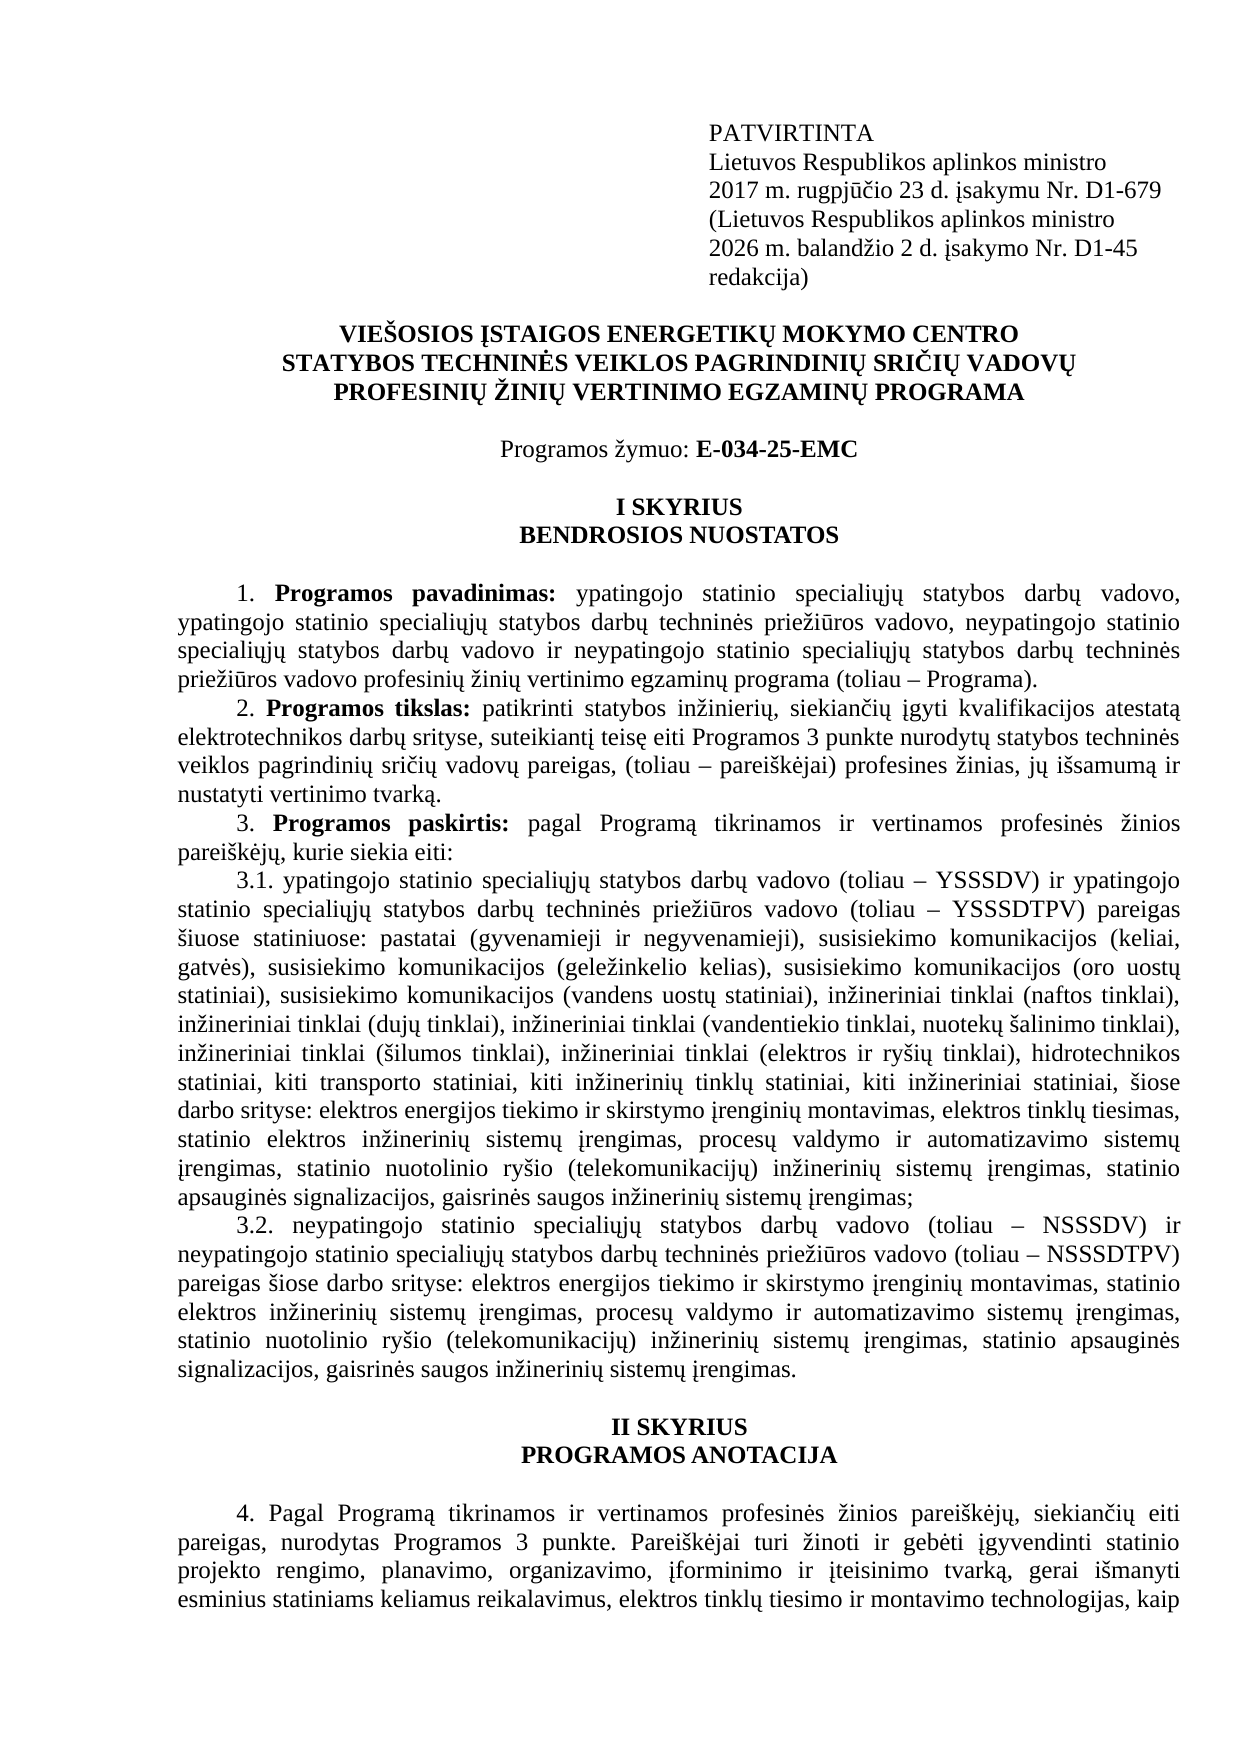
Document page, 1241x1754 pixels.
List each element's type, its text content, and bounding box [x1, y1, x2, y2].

text 1. Programos pavadinimas: ypatingojo statinio specialiųjų statybos darbų vadovo, ypatingojo statinio specialiųjų statybos darbų techninės priežiūros vadovo, neypatingojo statinio specialiųjų statybos darbų vadovo ir neypatingojo statinio specialiųjų statybos darbų techninės priežiūros vadovo profesinių žinių vertinimo egzaminų programa (toliau – Programa). [177, 578, 1181, 693]
text 3.2. neypatingojo statinio specialiųjų statybos darbų vadovo (toliau – NSSSDV) ir neypatingojo statinio specialiųjų statybos darbų techninės priežiūros vadovo (toliau – NSSSDTPV) pareigas šiose darbo srityse: elektros energijos tiekimo ir skirstymo įrenginių montavimas, statinio elektros inžinerinių sistemų įrengimas, procesų valdymo ir automatizavimo sistemų įrengimas, statinio nuotolinio ryšio (telekomunikacijų) inžinerinių sistemų įrengimas, statinio apsauginės signalizacijos, gaisrinės saugos inžinerinių sistemų įrengimas. [177, 1211, 1181, 1383]
text PROFESINIŲ ŽINIŲ VERTINIMO EGZAMINŲ PROGRAMA [177, 377, 1181, 406]
text PROGRAMOS ANOTACIJA [177, 1441, 1181, 1469]
text redakcija) [709, 262, 1181, 291]
text PATVIRTINTA [709, 118, 1181, 147]
text I SKYRIUS [177, 492, 1181, 521]
text II SKYRIUS [177, 1412, 1181, 1441]
text Lietuvos Respublikos aplinkos ministro [709, 147, 1181, 176]
text VIEŠOSIOS ĮSTAIGOS energetikų mokymo centro [177, 319, 1181, 348]
text 2017 m. rugpjūčio 23 d. įsakymu Nr. D1-679 [709, 176, 1181, 204]
text 2. Programos tikslas: patikrinti statybos inžinierių, siekiančių įgyti kvalifikacijos atestatą elektrotechnikos darbų srityse, suteikiantį teisę eiti Programos 3 punkte nurodytų statybos techninės veiklos pagrindinių sričių vadovų pareigas, (toliau – pareiškėjai) profesines žinias, jų išsamumą ir nustatyti vertinimo tvarką. [177, 693, 1181, 808]
text (Lietuvos Respublikos aplinkos ministro [709, 204, 1181, 233]
text 3. Programos paskirtis: pagal Programą tikrinamos ir vertinamos profesinės žinios pareiškėjų, kurie siekia eiti: [177, 808, 1181, 866]
text 3.1. ypatingojo statinio specialiųjų statybos darbų vadovo (toliau – YSSSDV) ir ypatingojo statinio specialiųjų statybos darbų techninės priežiūros vadovo (toliau – YSSSDTPV) pareigas šiuose statiniuose: pastatai (gyvenamieji ir negyvenamieji), susisiekimo komunikacijos (keliai, gatvės), susisiekimo komunikacijos (geležinkelio kelias), susisiekimo komunikacijos (oro uostų statiniai), susisiekimo komunikacijos (vandens uostų statiniai), inžineriniai tinklai (naftos tinklai), inžineriniai tinklai (dujų tinklai), inžineriniai tinklai (vandentiekio tinklai, nuotekų šalinimo tinklai), inžineriniai tinklai (šilumos tinklai), inžineriniai tinklai (elektros ir ryšių tinklai), hidrotechnikos statiniai, kiti transporto statiniai, kiti inžinerinių tinklų statiniai, kiti inžineriniai statiniai, šiose darbo srityse: elektros energijos tiekimo ir skirstymo įrenginių montavimas, elektros tinklų tiesimas, statinio elektros inžinerinių sistemų įrengimas, procesų valdymo ir automatizavimo sistemų įrengimas, statinio nuotolinio ryšio (telekomunikacijų) inžinerinių sistemų įrengimas, statinio apsauginės signalizacijos, gaisrinės saugos inžinerinių sistemų įrengimas; [177, 866, 1181, 1211]
text Programos žymuo: E-034-25-EMC [177, 434, 1181, 463]
text 4. Pagal Programą tikrinamos ir vertinamos profesinės žinios pareiškėjų, siekiančių eiti pareigas, nurodytas Programos 3 punkte. Pareiškėjai turi žinoti ir gebėti įgyvendinti statinio projekto rengimo, planavimo, organizavimo, įforminimo ir įteisinimo tvarką, gerai išmanyti esminius statiniams keliamus reikalavimus, elektros tinklų tiesimo ir montavimo technologijas, kaip [177, 1498, 1181, 1613]
text BENDROSIOS NUOSTATOS [177, 521, 1181, 549]
text STATYBOS TECHNINĖS VEIKLOS PAGRINDINIŲ SRIČIŲ VADOVŲ [177, 348, 1181, 377]
text 2026 m. balandžio 2 d. įsakymo Nr. D1-45 [709, 233, 1181, 262]
